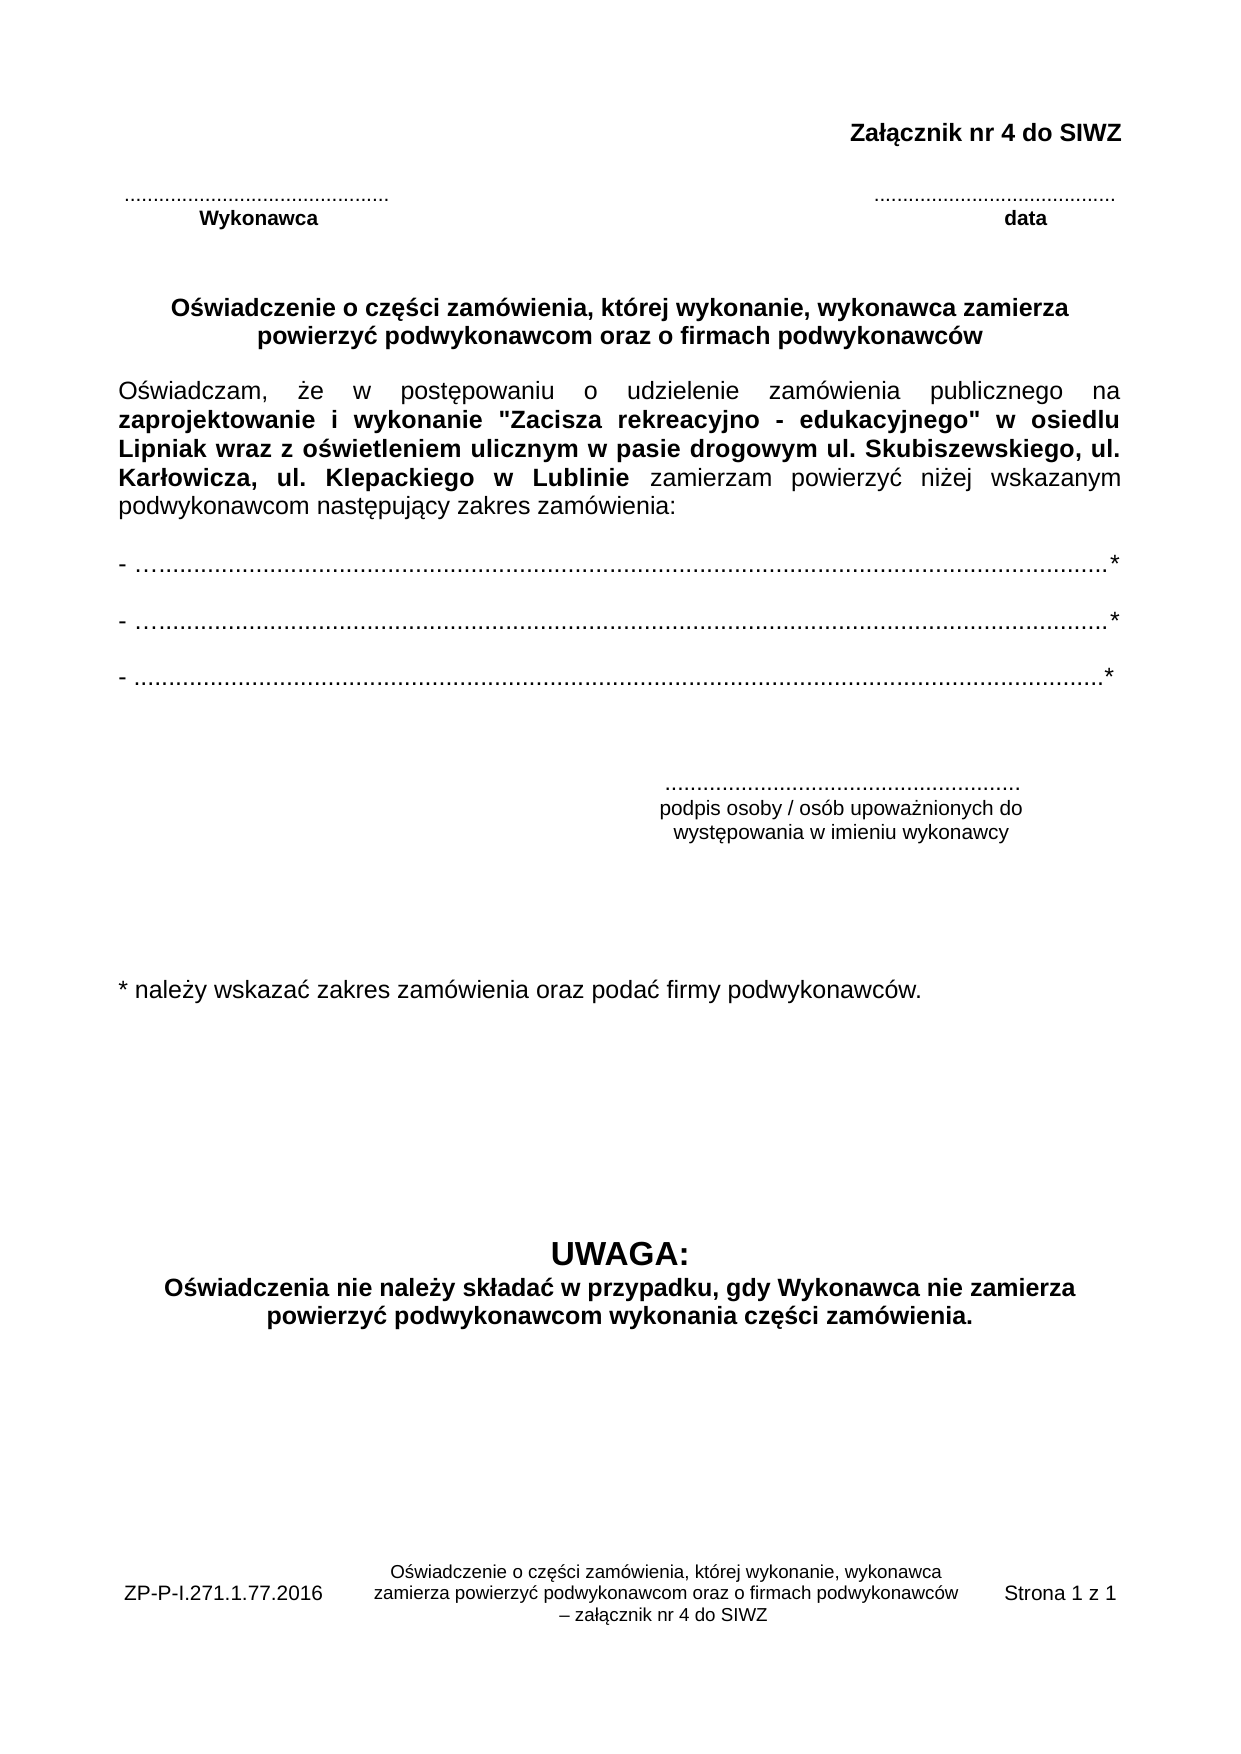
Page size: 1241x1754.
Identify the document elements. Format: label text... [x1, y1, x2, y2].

text - ............................................................................................................................................* [118, 661, 1122, 690]
text - ….........................................................................................................................................* [118, 606, 1122, 635]
subtitle Załącznik nr 4 do SIWZ [118, 118, 1122, 147]
text ........................................................ [563, 769, 1122, 796]
text - ….........................................................................................................................................* [118, 549, 1122, 578]
text Oświadczenia nie należy składać w przypadku, gdy Wykonawca nie zamierza powierzyć podwykonawcom wykonania części zamówienia. [118, 1272, 1122, 1330]
text podpis osoby / osób upoważnionych do występowania w imieniu wykonawcy [560, 796, 1122, 843]
text Oświadczam, że w postępowaniu o udzielenie zamówienia publicznego na zaprojektowanie i wykonanie "Zacisza rekreacyjno - edukacyjnego" w osiedlu Lipniak wraz z oświetleniem ulicznym w pasie drogowym ul. Skubiszewskiego, ul. Karłowicza, ul. Klepackiego w Lublinie zamierzam powierzyć niżej wskazanym podwykonawcom następujący zakres zamówienia: [118, 376, 1122, 520]
text * należy wskazać zakres zamówienia oraz podać firmy podwykonawców. [118, 975, 1122, 1004]
table_header .......................................... data [620, 176, 1122, 235]
text Oświadczenie o części zamówienia, której wykonanie, wykonawca zamierza powierzyć podwykonawcom oraz o firmach podwykonawców [118, 292, 1122, 350]
table_header .............................................. Wykonawca [118, 176, 620, 235]
text UWAGA: [118, 1234, 1122, 1272]
